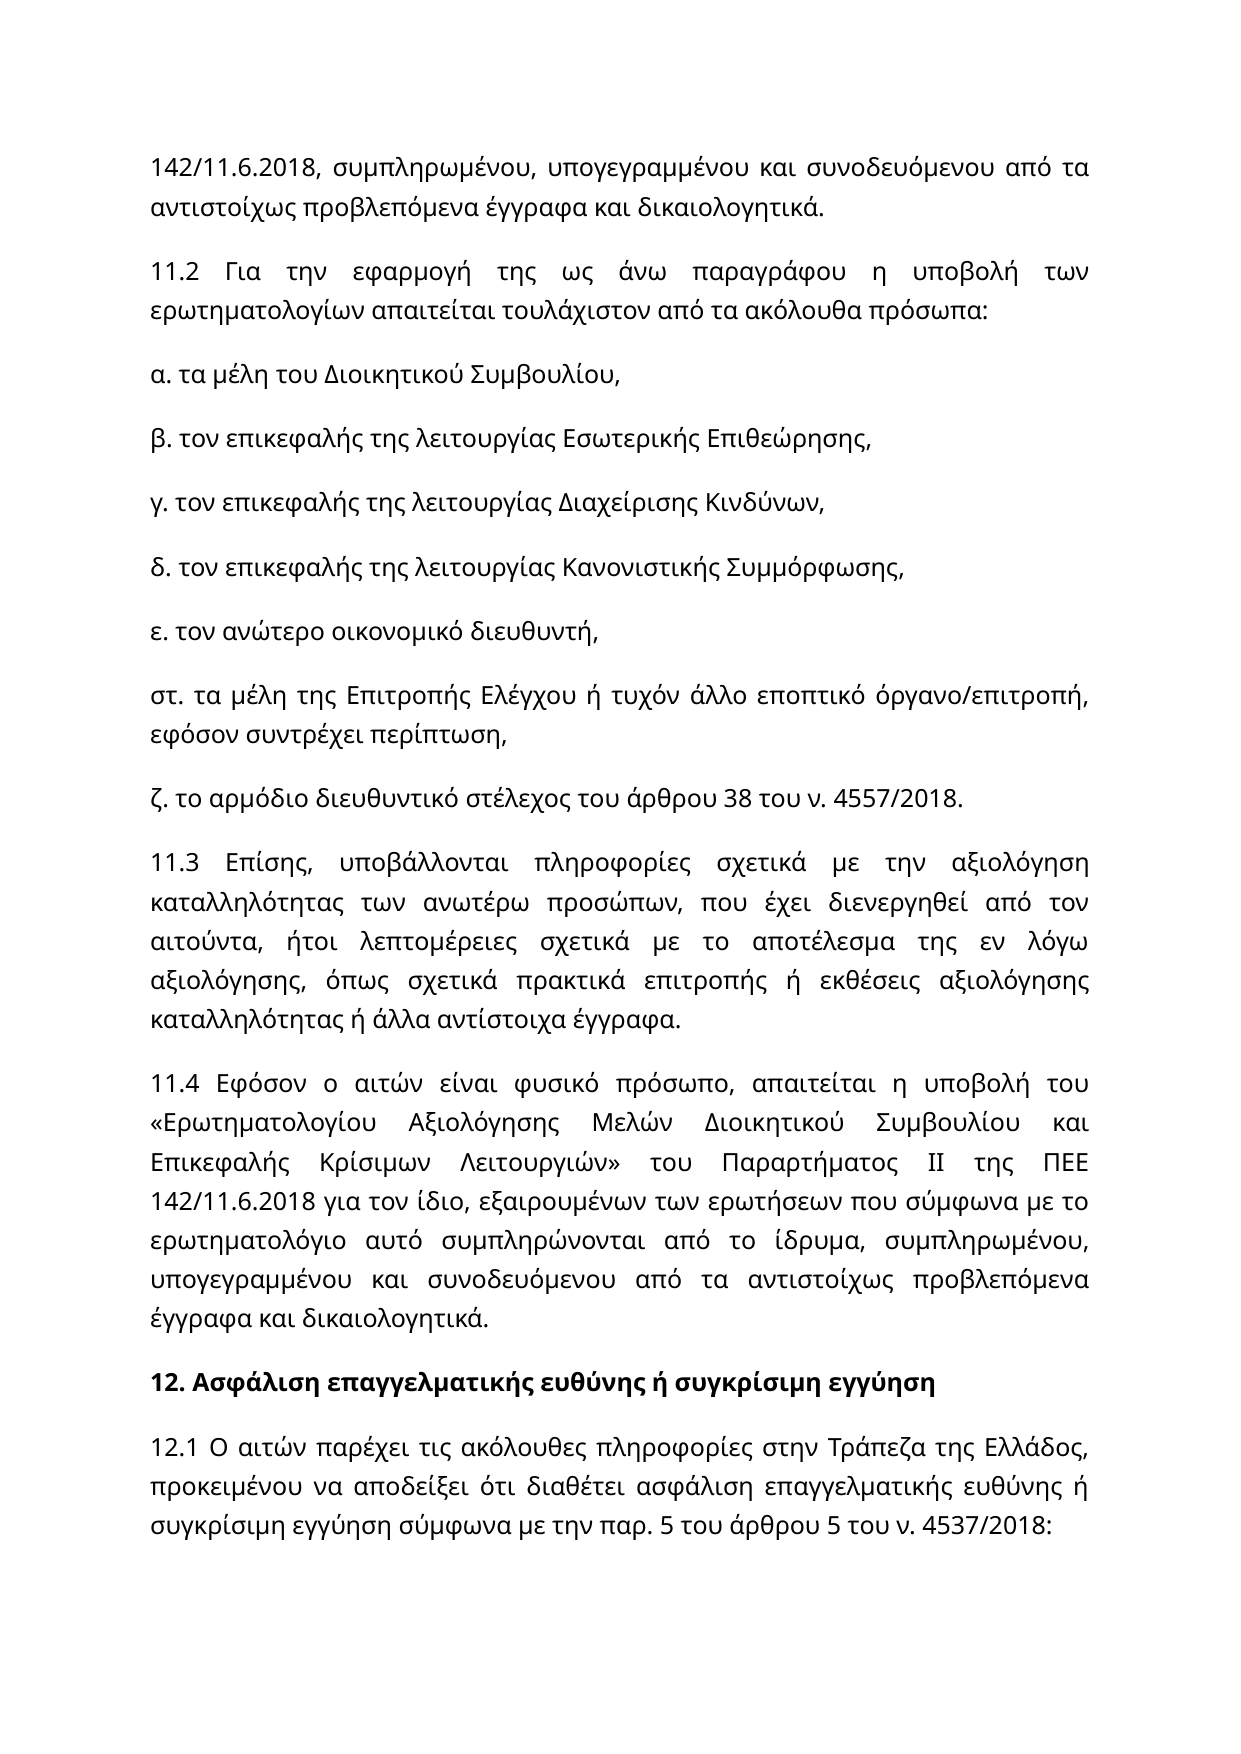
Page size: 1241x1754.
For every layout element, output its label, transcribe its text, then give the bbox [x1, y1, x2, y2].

text α. τα μέλη του Διοικητικού Συμβουλίου, [150, 357, 1090, 391]
text στ. τα μέλη της Επιτροπής Ελέγχου ή τυχόν άλλο εποπτικό όργανο/επιτροπή, εφόσον συντρέχει περίπτωση, [150, 677, 1090, 751]
text 12. Ασφάλιση επαγγελματικής ευθύνης ή συγκρίσιμη εγγύηση [150, 1365, 1090, 1399]
text 11.3 Επίσης, υποβάλλονται πληροφορίες σχετικά με την αξιολόγηση καταλληλότητας των ανωτέρω προσώπων, που έχει διενεργηθεί από τον αιτούντα, ήτοι λεπτομέρειες σχετικά με το αποτέλεσμα της εν λόγω αξιολόγησης, όπως σχετικά πρακτικά επιτροπής ή εκθέσεις αξιολόγησης καταλληλότητας ή άλλα αντίστοιχα έγγραφα. [150, 845, 1090, 1036]
text δ. τον επικεφαλής της λειτουργίας Κανονιστικής Συμμόρφωσης, [150, 549, 1090, 583]
text 12.1 Ο αιτών παρέχει τις ακόλουθες πληροφορίες στην Τράπεζα της Ελλάδος, προκειμένου να αποδείξει ότι διαθέτει ασφάλιση επαγγελματικής ευθύνης ή συγκρίσιμη εγγύηση σύμφωνα με την παρ. 5 του άρθρου 5 του ν. 4537/2018: [150, 1429, 1090, 1542]
text ε. τον ανώτερο οικονομικό διευθυντή, [150, 613, 1090, 647]
text ζ. το αρμόδιο διευθυντικό στέλεχος του άρθρου 38 του ν. 4557/2018. [150, 781, 1090, 815]
text 142/11.6.2018, συμπληρωμένου, υπογεγραμμένου και συνοδευόμενου από τα αντιστοίχως προβλεπόμενα έγγραφα και δικαιολογητικά. [150, 150, 1090, 223]
text β. τον επικεφαλής της λειτουργίας Εσωτερικής Επιθεώρησης, [150, 421, 1090, 455]
text 11.2 Για την εφαρμογή της ως άνω παραγράφου η υποβολή των ερωτηματολογίων απαιτείται τουλάχιστον από τα ακόλουθα πρόσωπα: [150, 253, 1090, 327]
text γ. τον επικεφαλής της λειτουργίας Διαχείρισης Κινδύνων, [150, 485, 1090, 519]
text 11.4 Εφόσον ο αιτών είναι φυσικό πρόσωπο, απαιτείται η υποβολή του «Ερωτηματολογίου Αξιολόγησης Μελών Διοικητικού Συμβουλίου και Επικεφαλής Κρίσιμων Λειτουργιών» του Παραρτήματος ΙΙ της ΠΕΕ 142/11.6.2018 για τον ίδιο, εξαιρουμένων των ερωτήσεων που σύμφωνα με το ερωτηματολόγιο αυτό συμπληρώνονται από το ίδρυμα, συμπληρωμένου, υπογεγραμμένου και συνοδευόμενου από τα αντιστοίχως προβλεπόμενα έγγραφα και δικαιολογητικά. [150, 1066, 1090, 1335]
